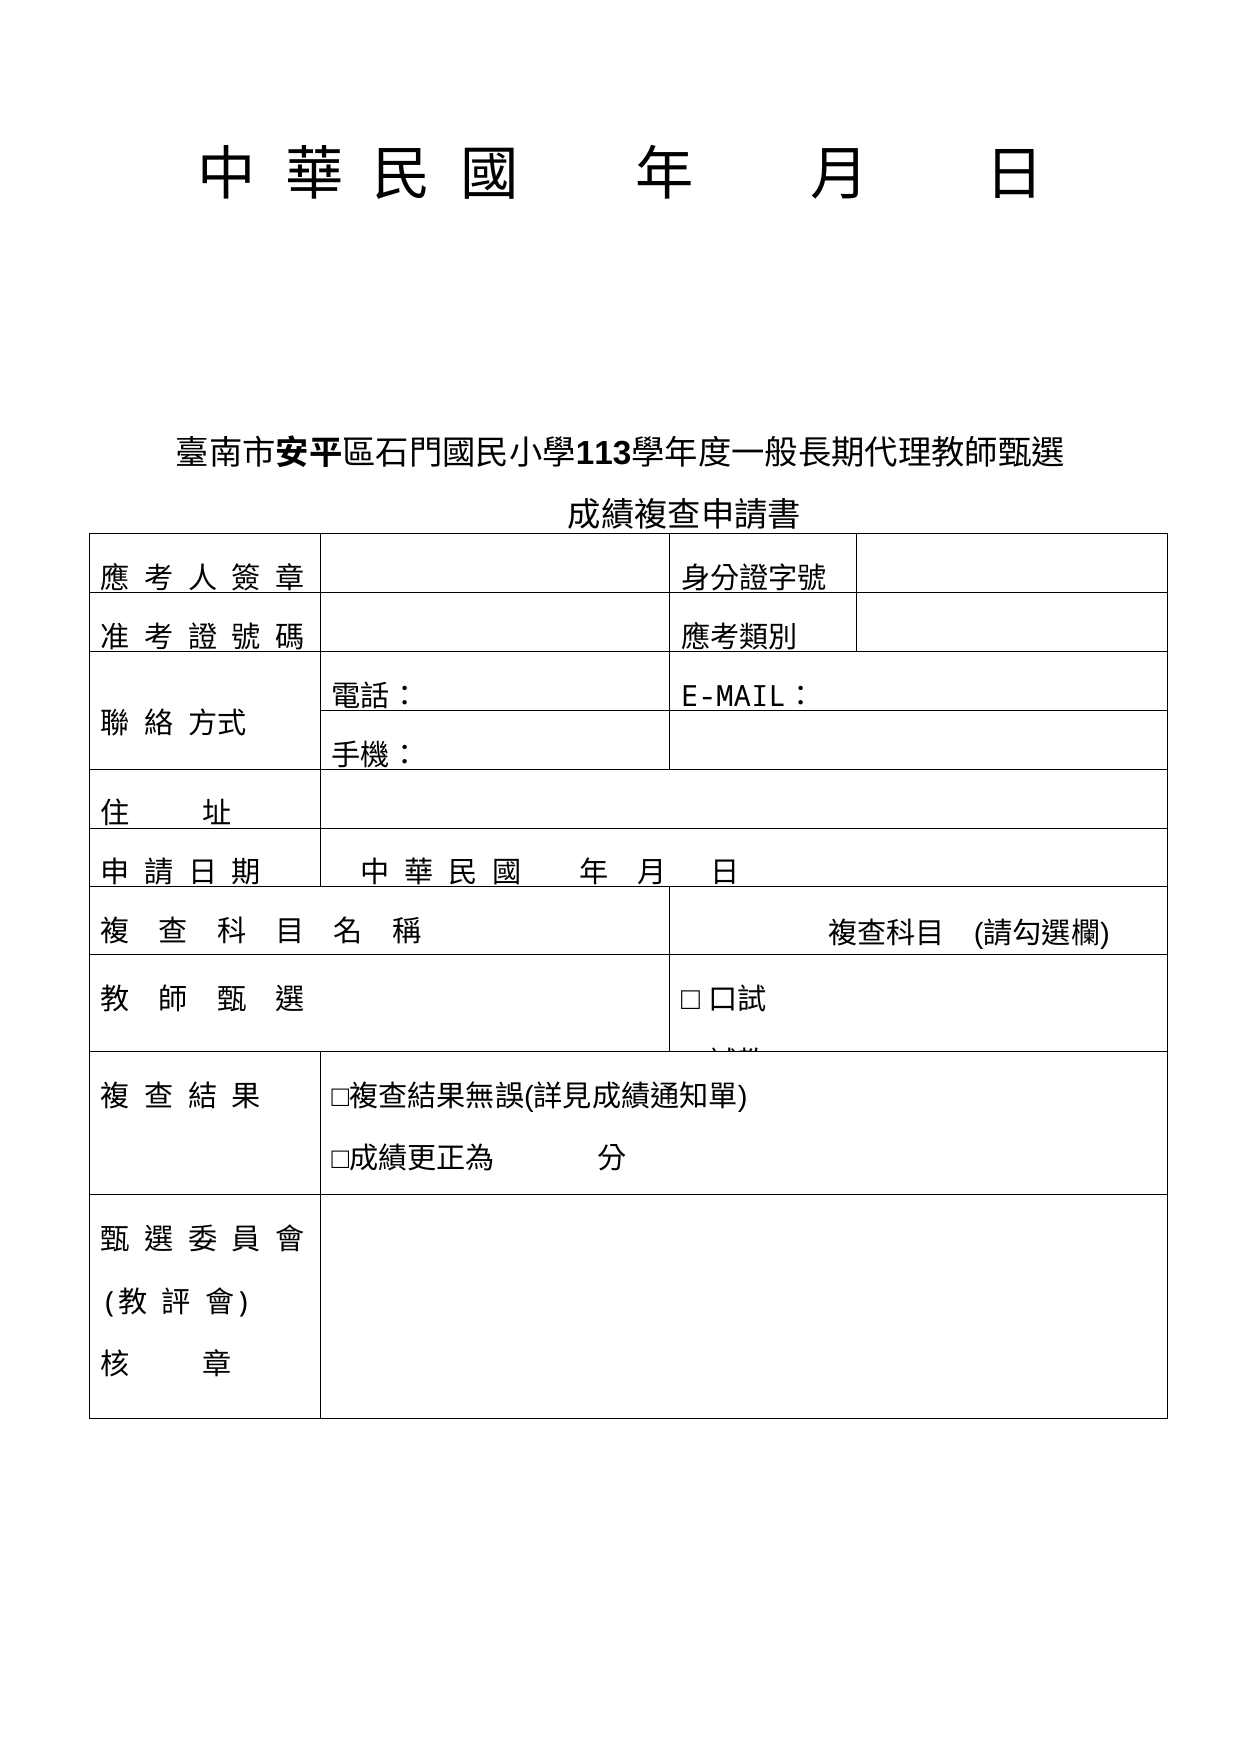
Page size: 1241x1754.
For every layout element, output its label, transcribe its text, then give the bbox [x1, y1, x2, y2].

table_cell 住 址 [90, 770, 320, 827]
table_cell [321, 770, 1167, 827]
table_cell [670, 711, 1167, 768]
table_cell 複查科目 (請勾選欄) [670, 887, 1167, 954]
table_header 應 考 人 簽 章 [90, 534, 320, 592]
table_cell 甄 選 委 員 會 (教 評 會) 核 章 [90, 1195, 320, 1418]
table_cell [857, 593, 1167, 651]
table_cell □ 口試 □ 試教 [670, 955, 1167, 1051]
text 臺南市安平區石門國民小學113學年度一般長期代理教師甄選 [89, 408, 1152, 471]
table_cell 電話： [321, 652, 669, 710]
table_header [857, 534, 1167, 592]
text 成績複查申請書 [227, 471, 1152, 533]
table_header 身分證字號 [670, 534, 856, 592]
table_cell 複 查 結 果 [90, 1052, 320, 1194]
table_cell 應考類別 [670, 593, 856, 651]
table_cell 申 請 日 期 [90, 829, 320, 886]
table_cell □複查結果無誤(詳見成績通知單) □成績更正為 分 [321, 1052, 1167, 1194]
text 中 華 民 國 年 月 日 [89, 96, 1152, 221]
table_cell 聯 絡 方式 [90, 652, 320, 768]
table_cell [321, 1195, 1167, 1418]
table_cell [321, 593, 669, 651]
table_cell E-MAIL： [670, 652, 1167, 710]
table_header [321, 534, 669, 592]
table_cell 准 考 證 號 碼 [90, 593, 320, 651]
table_cell 手機： [321, 711, 669, 768]
table_cell 教 師 甄 選 [90, 955, 669, 1051]
table_cell 中 華 民 國 年 月 日 [321, 829, 1167, 886]
table_cell 複 查 科 目 名 稱 [90, 887, 669, 954]
